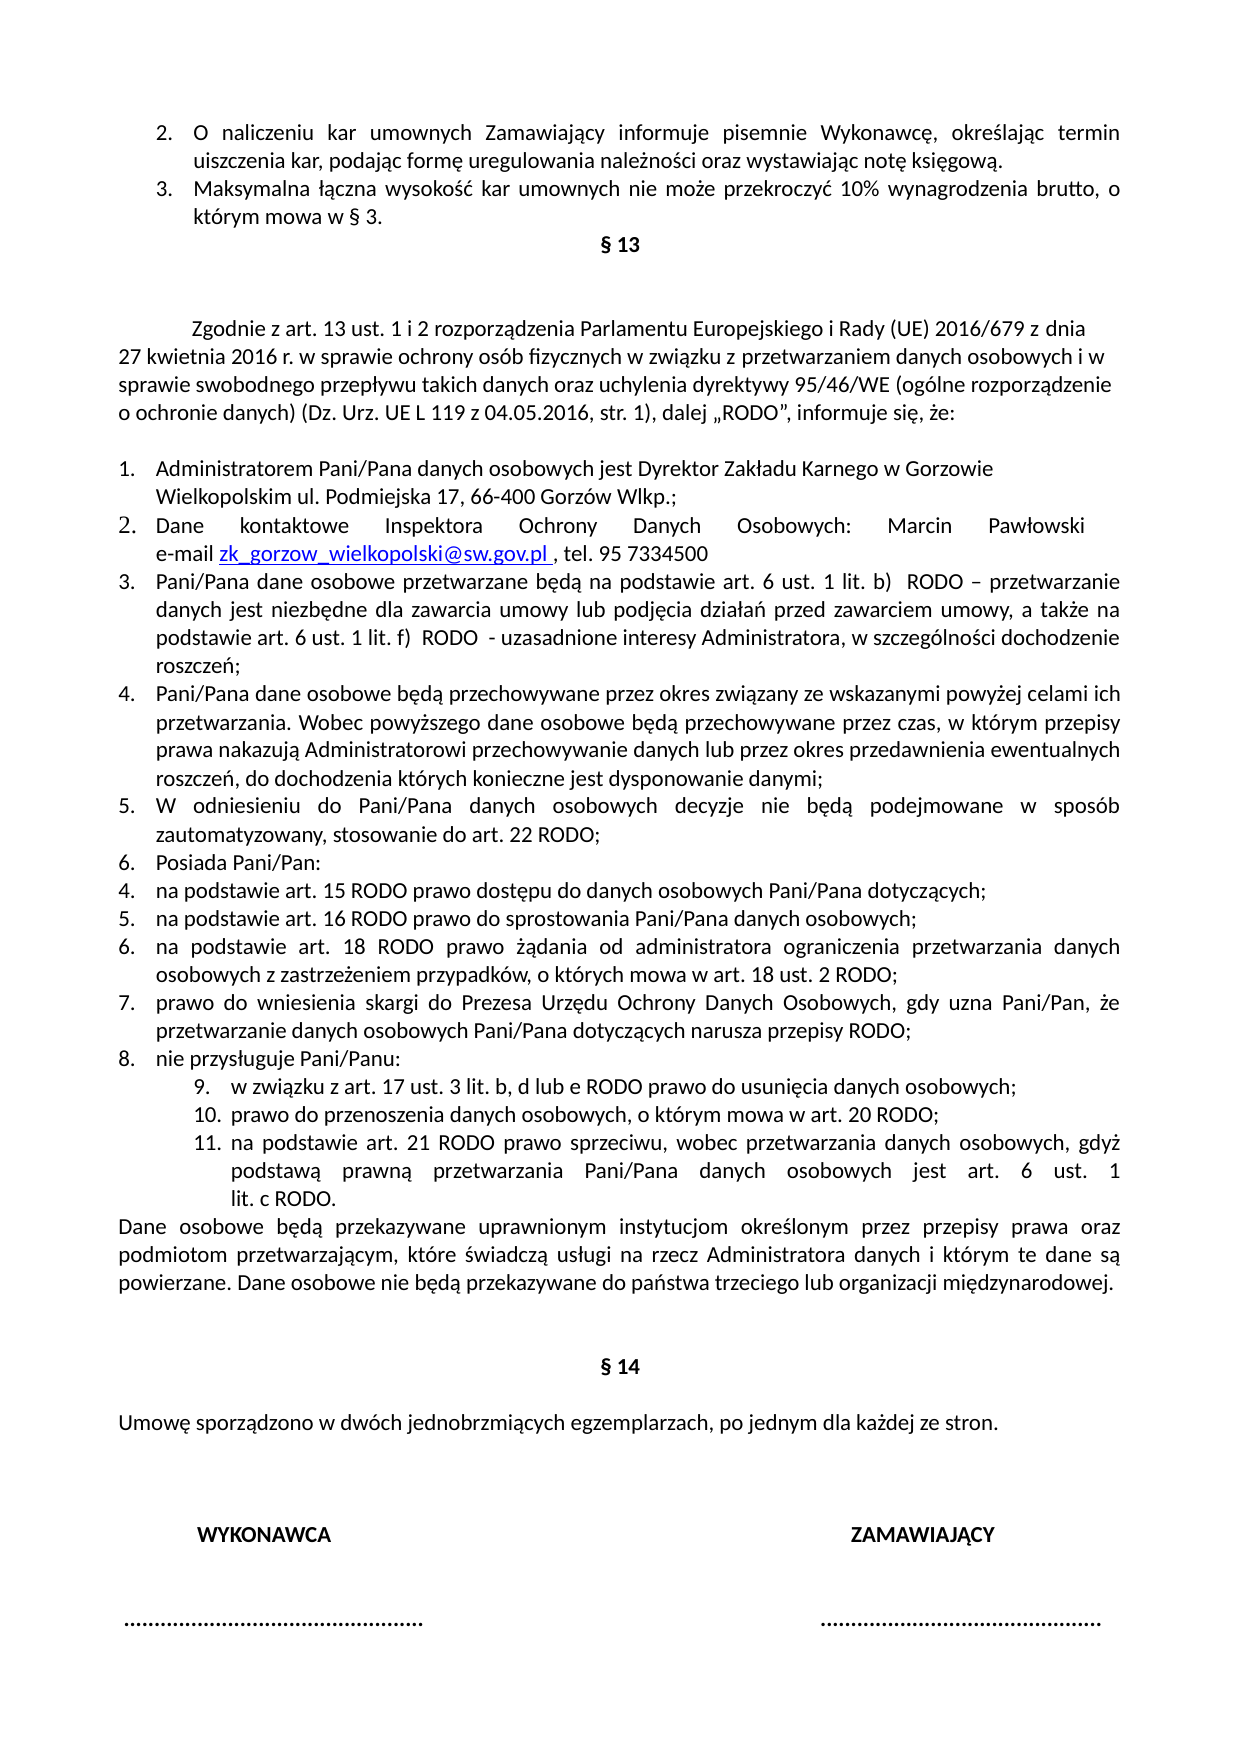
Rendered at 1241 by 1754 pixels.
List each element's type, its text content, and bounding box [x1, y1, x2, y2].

text § 13 [118, 230, 1122, 314]
list Administratorem Pani/Pana danych osobowych jest Dyrektor Zakładu Karnego w Gorzowie Wielkopolskim ul. Podmiejska 17, 66-400 Gorzów Wlkp.; [118, 454, 1122, 510]
list na podstawie art. 15 RODO prawo dostępu do danych osobowych Pani/Pana dotyczących; [118, 876, 1122, 904]
list prawo do wniesienia skargi do Prezesa Urzędu Ochrony Danych Osobowych, gdy uzna Pani/Pan, że przetwarzanie danych osobowych Pani/Pana dotyczących narusza przepisy RODO; [118, 988, 1122, 1044]
text Dane osobowe będą przekazywane uprawnionym instytucjom określonym przez przepisy prawa oraz podmiotom przetwarzającym, które świadczą usługi na rzecz Administratora danych i którym te dane są powierzane. Dane osobowe nie będą przekazywane do państwa trzeciego lub organizacji międzynarodowej. [118, 1212, 1122, 1296]
list Pani/Pana dane osobowe będą przechowywane przez okres związany ze wskazanymi powyżej celami ich przetwarzania. Wobec powyższego dane osobowe będą przechowywane przez czas, w którym przepisy prawa nakazują Administratorowi przechowywanie danych lub przez okres przedawnienia ewentualnych roszczeń, do dochodzenia których konieczne jest dysponowanie danymi; [118, 679, 1122, 792]
list prawo do przenoszenia danych osobowych, o którym mowa w art. 20 RODO; [193, 1100, 1122, 1128]
text ................................................. .............................................. [118, 1604, 1122, 1632]
list O naliczeniu kar umownych Zamawiający informuje pisemnie Wykonawcę, określając termin uiszczenia kar, podając formę uregulowania należności oraz wystawiając notę księgową. [156, 118, 1122, 174]
list nie przysługuje Pani/Panu: [118, 1044, 1122, 1072]
list na podstawie art. 16 RODO prawo do sprostowania Pani/Pana danych osobowych; [118, 904, 1122, 932]
list Dane kontaktowe Inspektora Ochrony Danych Osobowych: Marcin Pawłowski e-mail zk_gorzow_wielkopolski@sw.gov.pl , tel. 95 7334500 [118, 510, 1122, 567]
list W odniesieniu do Pani/Pana danych osobowych decyzje nie będą podejmowane w sposób zautomatyzowany, stosowanie do art. 22 RODO; [118, 792, 1122, 848]
list Pani/Pana dane osobowe przetwarzane będą na podstawie art. 6 ust. 1 lit. b) RODO – przetwarzanie danych jest niezbędne dla zawarcia umowy lub podjęcia działań przed zawarciem umowy, a także na podstawie art. 6 ust. 1 lit. f) RODO - uzasadnione interesy Administratora, w szczególności dochodzenie roszczeń; [118, 567, 1122, 679]
text Zgodnie z art. 13 ust. 1 i 2 rozporządzenia Parlamentu Europejskiego i Rady (UE) 2016/679 z dnia 27 kwietnia 2016 r. w sprawie ochrony osób fizycznych w związku z przetwarzaniem danych osobowych i w sprawie swobodnego przepływu takich danych oraz uchylenia dyrektywy 95/46/WE (ogólne rozporządzenie o ochronie danych) (Dz. Urz. UE L 119 z 04.05.2016, str. 1), dalej „RODO”, informuje się, że: [118, 314, 1122, 426]
list w związku z art. 17 ust. 3 lit. b, d lub e RODO prawo do usunięcia danych osobowych; [193, 1072, 1122, 1100]
text Umowę sporządzono w dwóch jednobrzmiących egzemplarzach, po jednym dla każdej ze stron. [118, 1408, 1122, 1436]
list na podstawie art. 18 RODO prawo żądania od administratora ograniczenia przetwarzania danych osobowych z zastrzeżeniem przypadków, o których mowa w art. 18 ust. 2 RODO; [118, 932, 1122, 988]
list Posiada Pani/Pan: [118, 848, 1122, 876]
list Maksymalna łączna wysokość kar umownych nie może przekroczyć 10% wynagrodzenia brutto, o którym mowa w § 3. [156, 174, 1122, 230]
text § 14 [118, 1352, 1122, 1380]
text WYKONAWCA ZAMAWIAJĄCY [118, 1520, 1122, 1548]
list na podstawie art. 21 RODO prawo sprzeciwu, wobec przetwarzania danych osobowych, gdyż podstawą prawną przetwarzania Pani/Pana danych osobowych jest art. 6 ust. 1 lit. c RODO. [193, 1128, 1122, 1212]
